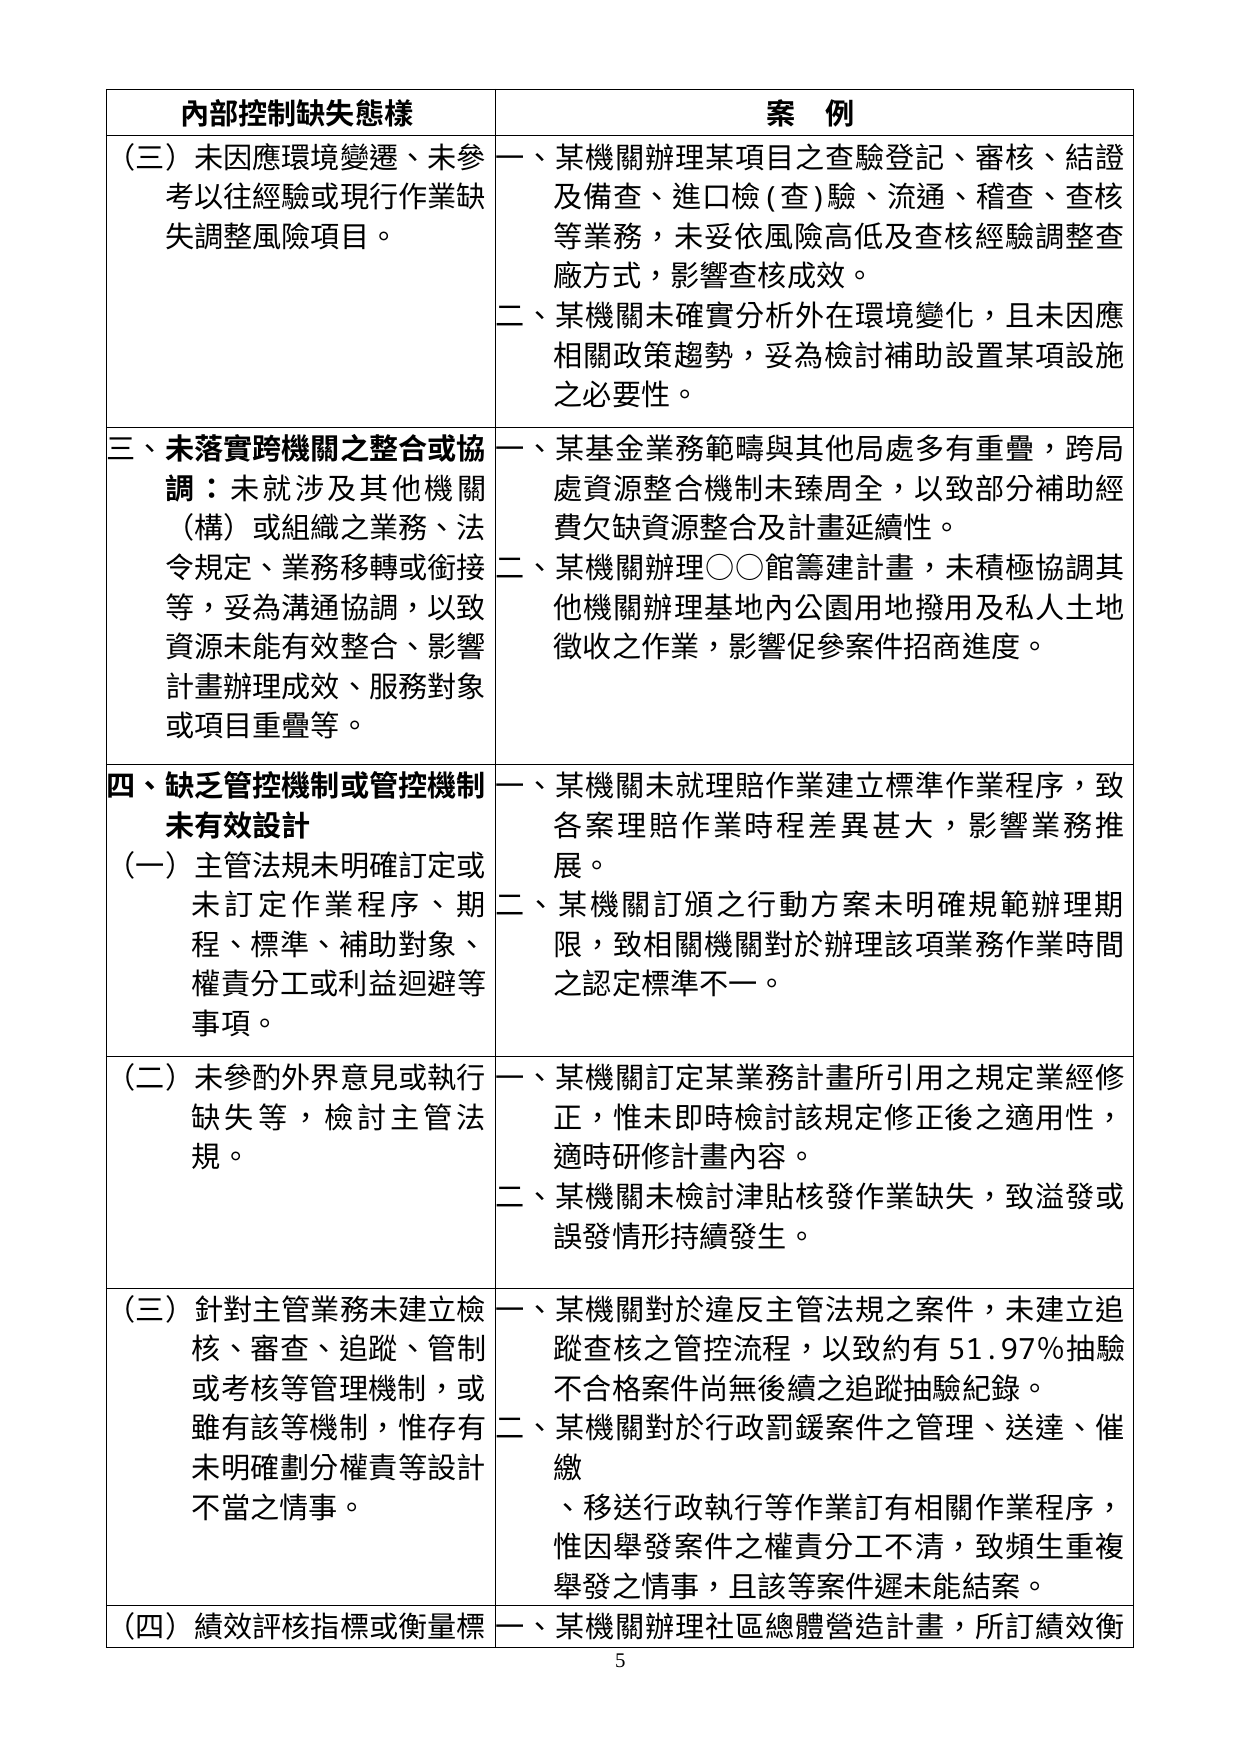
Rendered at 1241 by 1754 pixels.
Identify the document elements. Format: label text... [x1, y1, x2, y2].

table_cell （二）未參酌外界意見或執行缺失等，檢討主管法規。 [107, 1057, 495, 1287]
table_cell 一、某機關未就理賠作業建立標準作業程序，致各案理賠作業時程差異甚大，影響業務推展。 二、某機關訂頒之行動方案未明確規範辦理期限，致相關機關對於辦理該項業務作業時間之認定標準不一。 [496, 765, 1133, 1056]
table_cell 一、某機關訂定某業務計畫所引用之規定業經修正，惟未即時檢討該規定修正後之適用性，適時研修計畫內容。 二、某機關未檢討津貼核發作業缺失，致溢發或誤發情形持續發生。 [496, 1057, 1133, 1287]
table_cell （三）未因應環境變遷、未參考以往經驗或現行作業缺失調整風險項目。 [107, 136, 495, 427]
table_cell 一、某機關辦理某項目之查驗登記、審核、結證及備查、進口檢(查)驗、流通、稽查、查核等業務，未妥依風險高低及查核經驗調整查廠方式，影響查核成效。 二、某機關未確實分析外在環境變化，且未因應相關政策趨勢，妥為檢討補助設置某項設施之必要性。 [496, 136, 1133, 427]
table_cell 四、缺乏管控機制或管控機制未有效設計 （一）主管法規未明確訂定或未訂定作業程序、期程、標準、補助對象、權責分工或利益迴避等事項。 [107, 765, 495, 1056]
table_header 案 例 [496, 90, 1133, 135]
table_cell （四）績效評核指標或衡量標 [107, 1606, 495, 1647]
table_header 內部控制缺失態樣 [107, 90, 495, 135]
table_cell 一、某機關辦理社區總體營造計畫，所訂績效衡 [496, 1606, 1133, 1647]
table_cell 三、未落實跨機關之整合或協調：未就涉及其他機關（構）或組織之業務、法令規定、業務移轉或銜接等，妥為溝通協調，以致資源未能有效整合、影響計畫辦理成效、服務對象或項目重疊等。 [107, 428, 495, 764]
table_cell 一、某機關對於違反主管法規之案件，未建立追蹤查核之管控流程，以致約有51.97％抽驗不合格案件尚無後續之追蹤抽驗紀錄。 二、某機關對於行政罰鍰案件之管理、送達、催繳 、移送行政執行等作業訂有相關作業程序，惟因舉發案件之權責分工不清，致頻生重複舉發之情事，且該等案件遲未能結案。 [496, 1289, 1133, 1605]
table_cell 一、某基金業務範疇與其他局處多有重疊，跨局處資源整合機制未臻周全，以致部分補助經費欠缺資源整合及計畫延續性。 二、某機關辦理○○館籌建計畫，未積極協調其他機關辦理基地內公園用地撥用及私人土地徵收之作業，影響促參案件招商進度。 [496, 428, 1133, 764]
table_cell （三）針對主管業務未建立檢核、審查、追蹤、管制或考核等管理機制，或雖有該等機制，惟存有未明確劃分權責等設計不當之情事。 [107, 1289, 495, 1605]
